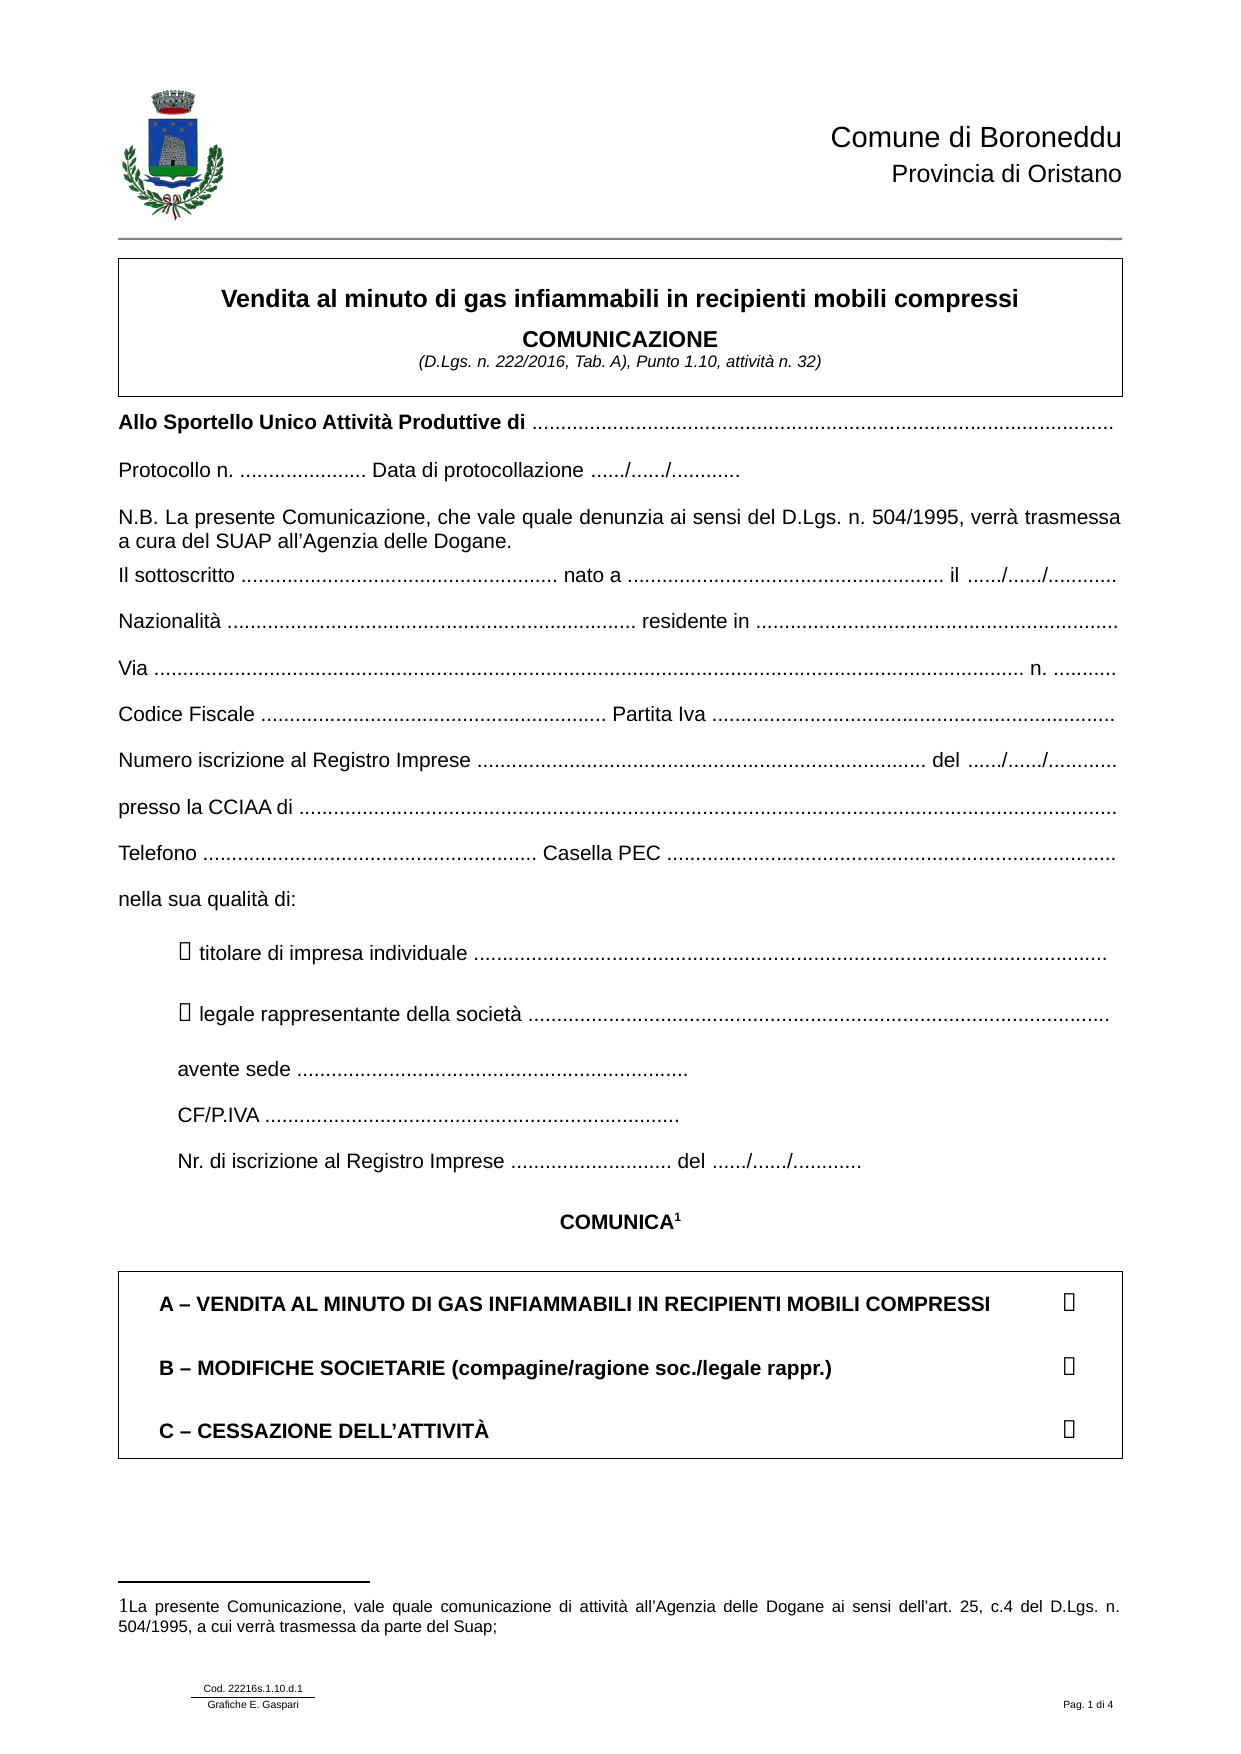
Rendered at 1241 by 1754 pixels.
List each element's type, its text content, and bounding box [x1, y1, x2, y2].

text Telefono .......................................................... Casella PEC .............................................................................. [118, 841, 1122, 865]
table_header A – VENDITA AL MINUTO DI GAS INFIAMMABILI IN RECIPIENTI MOBILI COMPRESSI  B – MODIFICHE SOCIETARIE (compagine/ragione soc./legale rappr.)  C – CESSAZIONE DELL’ATTIVITÀ  [119, 1272, 1122, 1458]
text Codice Fiscale ............................................................ Partita Iva ...................................................................... [118, 702, 1122, 726]
text  legale rappresentante della società ..................................................................................................... [177, 995, 1122, 1029]
text Protocollo n. ...................... Data di protocollazione ....../....../............ [118, 458, 1122, 482]
text Comune di Boroneddu [224, 121, 1122, 154]
text N.B. La presente Comunicazione, che vale quale denunzia ai sensi del D.Lgs. n. 504/1995, verrà trasmessa a cura del SUAP all’Agenzia delle Dogane. [118, 504, 1122, 552]
text nella sua qualità di: [118, 887, 1122, 911]
text Allo Sportello Unico Attività Produttive di ..................................................................................................... [118, 410, 1122, 434]
table_header Vendita al minuto di gas infiammabili in recipienti mobili compressi COMUNICAZIONE (D.Lgs. n. 222/2016, Tab. A), Punto 1.10, attività n. 32) [119, 259, 1122, 396]
text Nr. di iscrizione al Registro Imprese ............................ del ....../....../............ [177, 1149, 1122, 1173]
text Via ....................................................................................................................................................... n. ........... [118, 656, 1122, 679]
text avente sede .................................................................... [177, 1057, 1122, 1081]
text Nazionalità ....................................................................... residente in ............................................................... [118, 609, 1122, 633]
picture [122, 90, 224, 221]
text CF/P.IVA ........................................................................ [177, 1103, 1122, 1127]
text Numero iscrizione al Registro Imprese .............................................................................. del ....../....../............ [118, 748, 1122, 772]
text  titolare di impresa individuale .............................................................................................................. [177, 934, 1122, 968]
text Il sottoscritto ....................................................... nato a ....................................................... il ....../....../............ [118, 563, 1122, 587]
text COMUNICA [118, 1210, 1122, 1234]
text Provincia di Oristano [224, 159, 1122, 188]
text La presente Comunicazione, vale quale comunicazione di attività all’Agenzia delle Dogane ai sensi dell’art. 25, c.4 del D.Lgs. n. 504/1995, a cui verrà trasmessa da parte del Suap; [118, 1593, 1122, 1636]
text presso la CCIAA di .............................................................................................................................................. [118, 794, 1122, 818]
